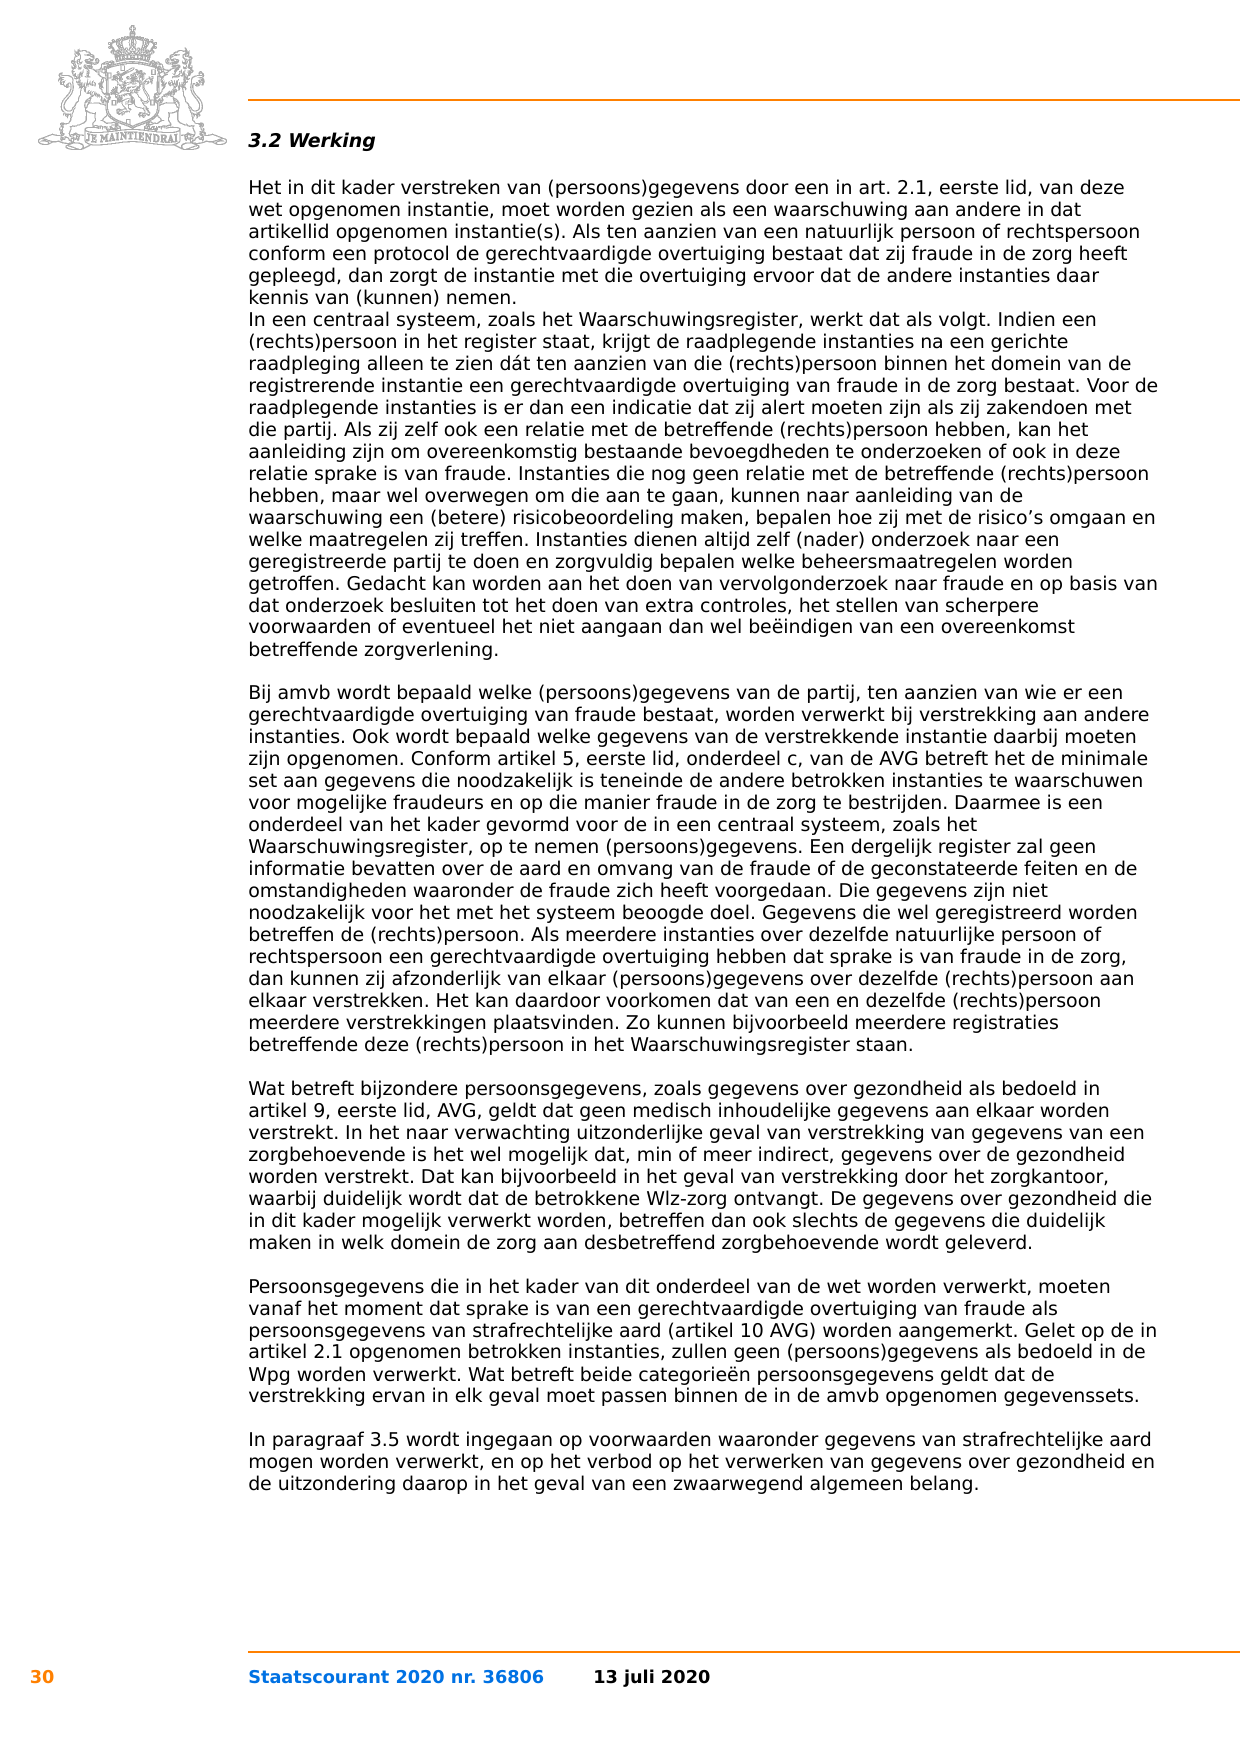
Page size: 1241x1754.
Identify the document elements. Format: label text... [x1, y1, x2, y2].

text In paragraaf 3.5 wordt ingegaan op voorwaarden waaronder gegevens van strafrechtelijke aard mogen worden verwerkt, en op het verbod op het verwerken van gegevens over gezondheid en de uitzondering daarop in het geval van een zwaarwegend algemeen belang. [248, 1429, 1163, 1495]
text Bij amvb wordt bepaald welke (persoons)gegevens van de partij, ten aanzien van wie er een gerechtvaardigde overtuiging van fraude bestaat, worden verwerkt bij verstrekking aan andere instanties. Ook wordt bepaald welke gegevens van de verstrekkende instantie daarbij moeten zijn opgenomen. Conform artikel 5, eerste lid, onderdeel c, van de AVG betreft het de minimale set aan gegevens die noodzakelijk is teneinde de andere betrokken instanties te waarschuwen voor mogelijke fraudeurs en op die manier fraude in de zorg te bestrijden. Daarmee is een onderdeel van het kader gevormd voor de in een centraal systeem, zoals het Waarschuwingsregister, op te nemen (persoons)gegevens. Een dergelijk register zal geen informatie bevatten over de aard en omvang van de fraude of de geconstateerde feiten en de omstandigheden waaronder de fraude zich heeft voorgedaan. Die gegevens zijn niet noodzakelijk voor het met het systeem beoogde doel. Gegevens die wel geregistreerd worden betreffen de (rechts)persoon. Als meerdere instanties over dezelfde natuurlijke persoon of rechtspersoon een gerechtvaardigde overtuiging hebben dat sprake is van fraude in de zorg, dan kunnen zij afzonderlijk van elkaar (persoons)gegevens over dezelfde (rechts)persoon aan elkaar verstrekken. Het kan daardoor voorkomen dat van een en dezelfde (rechts)persoon meerdere verstrekkingen plaatsvinden. Zo kunnen bijvoorbeeld meerdere registraties betreffende deze (rechts)persoon in het Waarschuwingsregister staan. [248, 682, 1163, 1056]
text Wat betreft bijzondere persoonsgegevens, zoals gegevens over gezondheid als bedoeld in artikel 9, eerste lid, AVG, geldt dat geen medisch inhoudelijke gegevens aan elkaar worden verstrekt. In het naar verwachting uitzonderlijke geval van verstrekking van gegevens van een zorgbehoevende is het wel mogelijk dat, min of meer indirect, gegevens over de gezondheid worden verstrekt. Dat kan bijvoorbeeld in het geval van verstrekking door het zorgkantoor, waarbij duidelijk wordt dat de betrokkene Wlz-zorg ontvangt. De gegevens over gezondheid die in dit kader mogelijk verwerkt worden, betreffen dan ook slechts de gegevens die duidelijk maken in welk domein de zorg aan desbetreffend zorgbehoevende wordt geleverd. [248, 1078, 1163, 1254]
picture [38, 25, 227, 150]
text In een centraal systeem, zoals het Waarschuwingsregister, werkt dat als volgt. Indien een (rechts)persoon in het register staat, krijgt de raadplegende instanties na een gerichte raadpleging alleen te zien dát ten aanzien van die (rechts)persoon binnen het domein van de registrerende instantie een gerechtvaardigde overtuiging van fraude in de zorg bestaat. Voor de raadplegende instanties is er dan een indicatie dat zij alert moeten zijn als zij zakendoen met die partij. Als zij zelf ook een relatie met de betreffende (rechts)persoon hebben, kan het aanleiding zijn om overeenkomstig bestaande bevoegdheden te onderzoeken of ook in deze relatie sprake is van fraude. Instanties die nog geen relatie met de betreffende (rechts)persoon hebben, maar wel overwegen om die aan te gaan, kunnen naar aanleiding van de waarschuwing een (betere) risicobeoordeling maken, bepalen hoe zij met de risico’s omgaan en welke maatregelen zij treffen. Instanties dienen altijd zelf (nader) onderzoek naar een geregistreerde partij te doen en zorgvuldig bepalen welke beheersmaatregelen worden getroffen. Gedacht kan worden aan het doen van vervolgonderzoek naar fraude en op basis van dat onderzoek besluiten tot het doen van extra controles, het stellen van scherpere voorwaarden of eventueel het niet aangaan dan wel beëindigen van een overeenkomst betreffende zorgverlening. [248, 309, 1163, 660]
text Persoonsgegevens die in het kader van dit onderdeel van de wet worden verwerkt, moeten vanaf het moment dat sprake is van een gerechtvaardigde overtuiging van fraude als persoonsgegevens van strafrechtelijke aard (artikel 10 AVG) worden aangemerkt. Gelet op de in artikel 2.1 opgenomen betrokken instanties, zullen geen (persoons)gegevens als bedoeld in de Wpg worden verwerkt. Wat betreft beide categorieën persoonsgegevens geldt dat de verstrekking ervan in elk geval moet passen binnen de in de amvb opgenomen gegevenssets. [248, 1276, 1163, 1407]
text Het in dit kader verstreken van (persoons)gegevens door een in art. 2.1, eerste lid, van deze wet opgenomen instantie, moet worden gezien als een waarschuwing aan andere in dat artikellid opgenomen instantie(s). Als ten aanzien van een natuurlijk persoon of rechtspersoon conform een protocol de gerechtvaardigde overtuiging bestaat dat zij fraude in de zorg heeft gepleegd, dan zorgt de instantie met die overtuiging ervoor dat de andere instanties daar kennis van (kunnen) nemen. [248, 177, 1163, 309]
subtitle 3.2 Werking [248, 130, 1163, 152]
